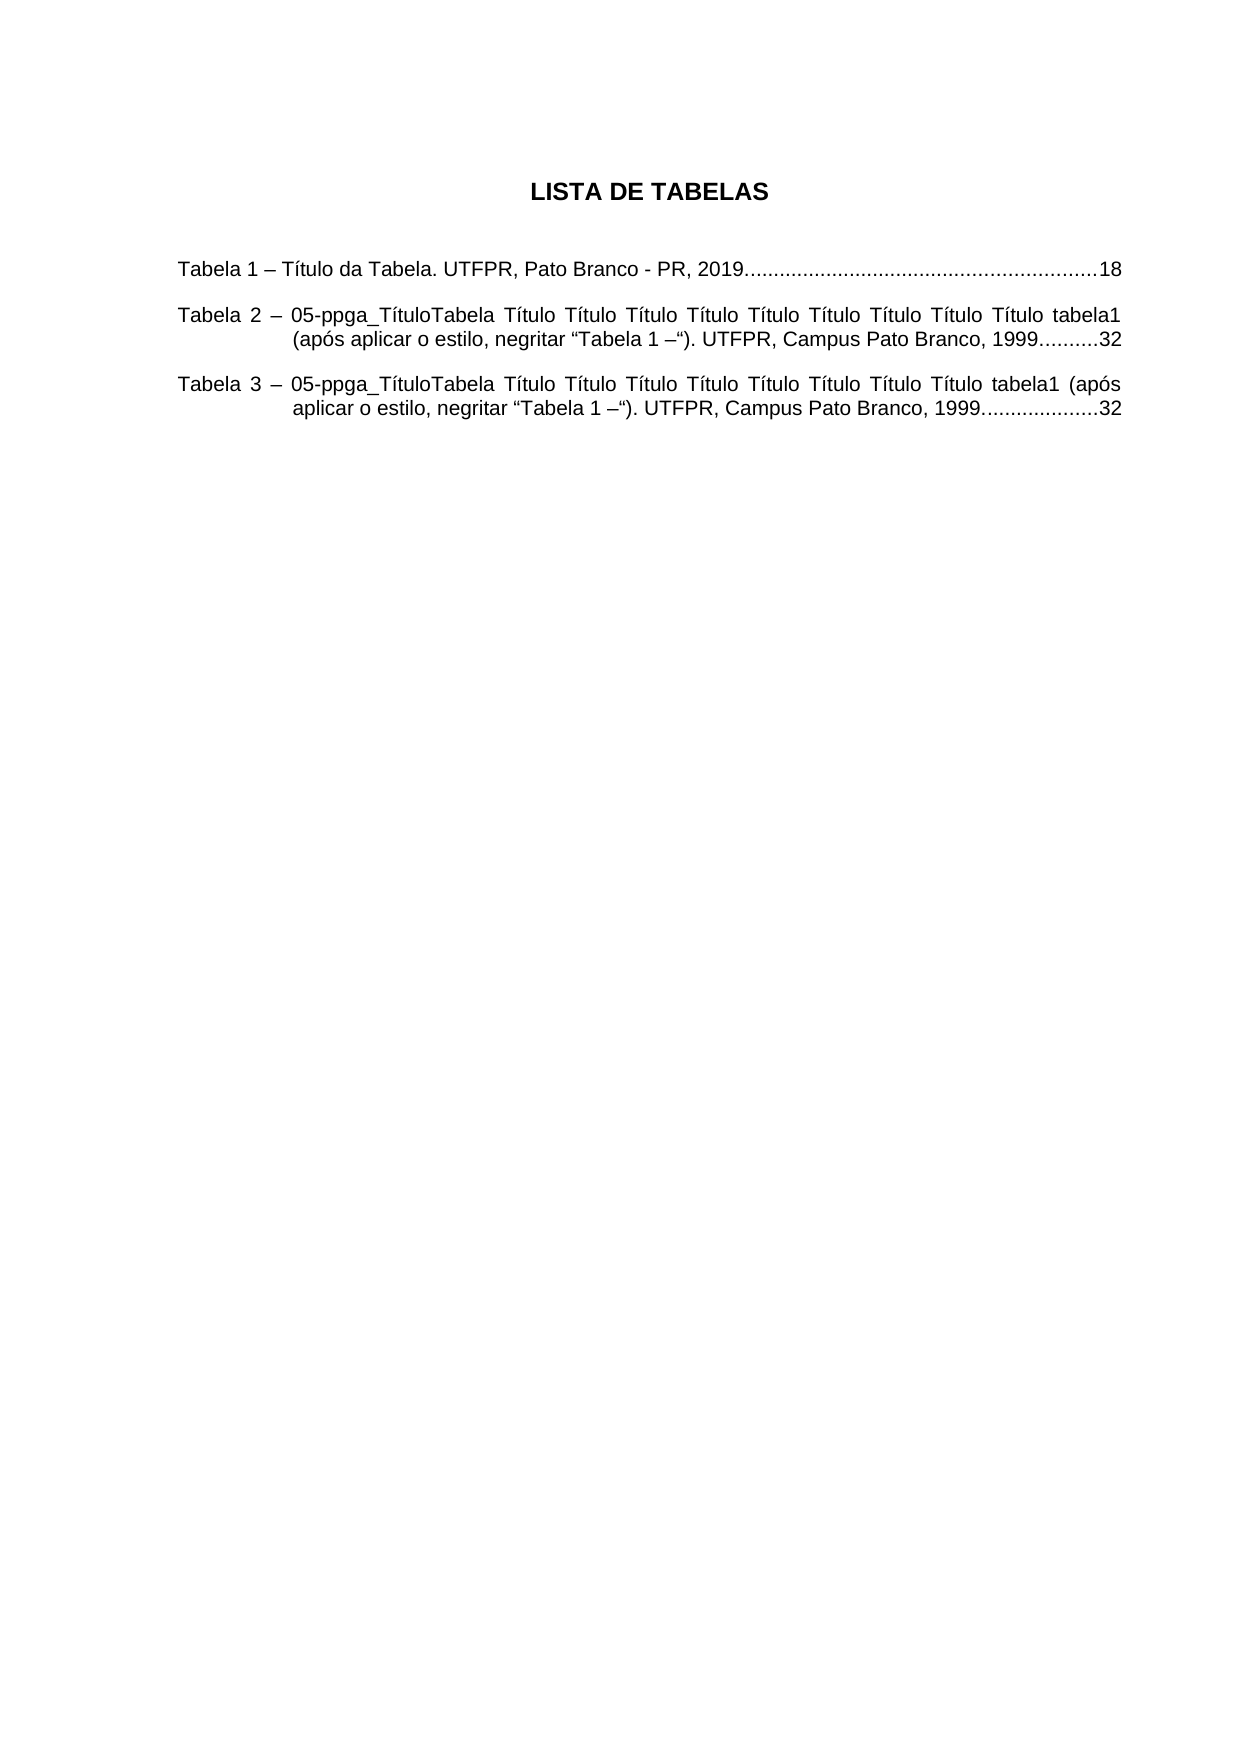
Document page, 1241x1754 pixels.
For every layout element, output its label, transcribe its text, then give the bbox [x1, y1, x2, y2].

text Tabela 3 – 05-ppga_TítuloTabela Título Título Título Título Título Título Título Título tabela1 (após aplicar o estilo, negritar “Tabela 1 –“). UTFPR, Campus Pato Branco, 1999. 32 [177, 372, 1122, 420]
text LISTA DE TABELAS [177, 177, 1122, 206]
text Tabela 2 – 05-ppga_TítuloTabela Título Título Título Título Título Título Título Título Título tabela1 (após aplicar o estilo, negritar “Tabela 1 –“). UTFPR, Campus Pato Branco, 1999. 32 [177, 302, 1122, 350]
text Tabela 1 – Título da Tabela. UTFPR, Pato Branco - PR, 2019. 18 [177, 257, 1122, 281]
